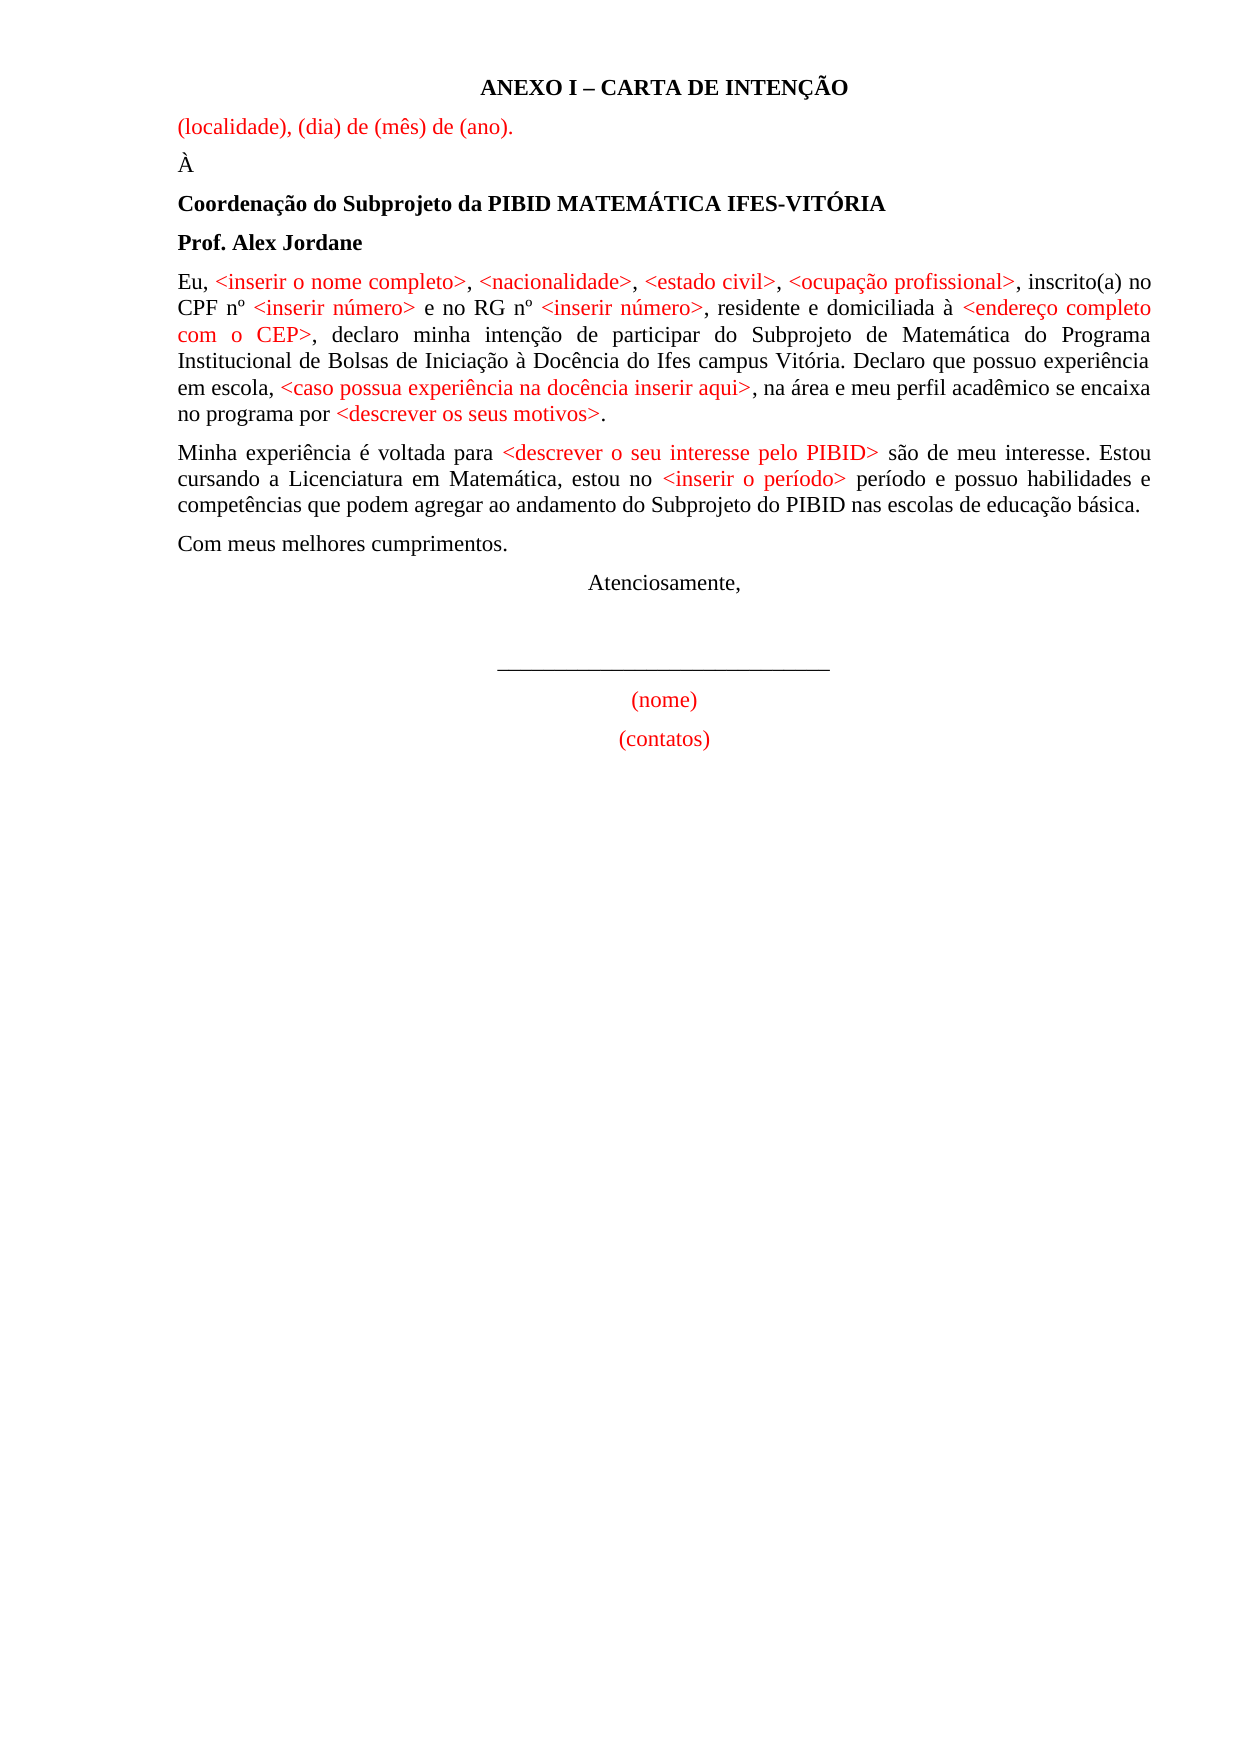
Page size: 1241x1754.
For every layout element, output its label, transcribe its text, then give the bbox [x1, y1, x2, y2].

text Eu, <inserir o nome completo>, <nacionalidade>, <estado civil>, <ocupação profissional>, inscrito(a) no CPF nº <inserir número> e no RG nº <inserir número>, residente e domiciliada à <endereço completo com o CEP>, declaro minha intenção de participar do Subprojeto de Matemática do Programa Institucional de Bolsas de Iniciação à Docência do Ifes campus Vitória. Declaro que possuo experiência em escola, <caso possua experiência na docência inserir aqui>, na área e meu perfil acadêmico se encaixa no programa por <descrever os seus motivos>. [177, 268, 1152, 426]
text Prof. Alex Jordane [177, 229, 1152, 256]
text (nome) [177, 686, 1152, 712]
text À [177, 152, 1152, 178]
text Atenciosamente, [177, 569, 1152, 596]
text (contatos) [177, 724, 1152, 751]
text ANEXO I – CARTA DE INTENÇÃO [177, 74, 1152, 100]
text _____________________________ [177, 647, 1152, 673]
text Coordenação do Subprojeto da PIBID MATEMÁTICA IFES-VITÓRIA [177, 190, 1152, 217]
text (localidade), (dia) de (mês) de (ano). [177, 113, 1152, 139]
text Minha experiência é voltada para <descrever o seu interesse pelo PIBID> são de meu interesse. Estou cursando a Licenciatura em Matemática, estou no <inserir o período> período e possuo habilidades e competências que podem agregar ao andamento do Subprojeto do PIBID nas escolas de educação básica. [177, 439, 1152, 518]
text Com meus melhores cumprimentos. [177, 530, 1152, 557]
